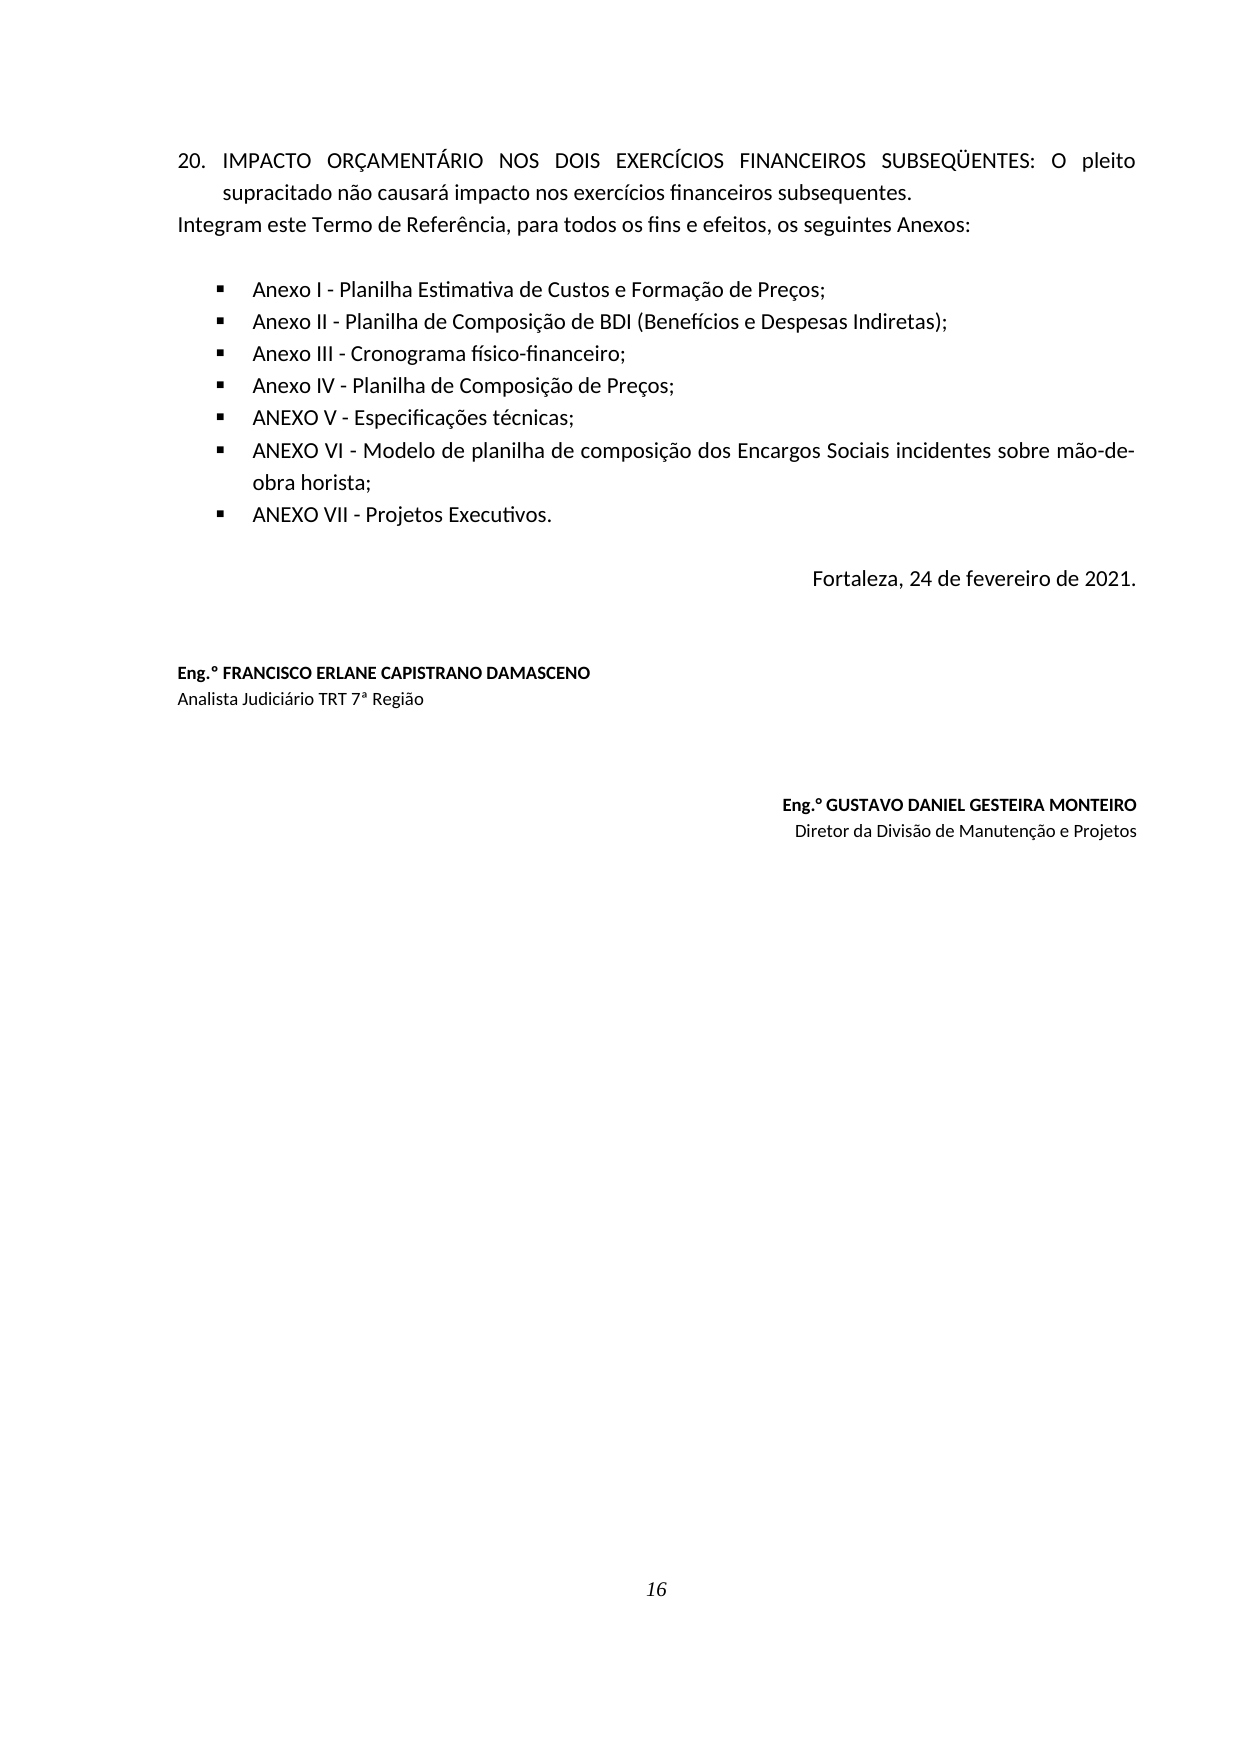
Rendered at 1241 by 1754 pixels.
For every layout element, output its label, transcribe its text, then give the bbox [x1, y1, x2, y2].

list Anexo I - Planilha Estimativa de Custos e Formação de Preços; [215, 275, 1137, 303]
text Analista Judiciário TRT 7ª Região [177, 687, 1137, 710]
list Anexo II - Planilha de Composição de BDI (Benefícios e Despesas Indiretas); [215, 307, 1137, 335]
list Anexo IV - Planilha de Composição de Preços; [215, 371, 1137, 399]
list ANEXO VI - Modelo de planilha de composição dos Encargos Sociais incidentes sobre mão-de-obra horista; [215, 436, 1137, 496]
text Fortaleza, 24 de fevereiro de 2021. [177, 564, 1137, 592]
text Diretor da Divisão de Manutenção e Projetos [177, 819, 1137, 842]
list ANEXO VII - Projetos Executivos. [215, 500, 1137, 528]
text Eng.º FRANCISCO ERLANE CAPISTRANO DAMASCENO [177, 661, 1137, 684]
text Eng.° GUSTAVO DANIEL GESTEIRA MONTEIRO [177, 793, 1137, 816]
text Integram este Termo de Referência, para todos os fins e efeitos, os seguintes Anexos: [177, 210, 1137, 238]
list Anexo III - Cronograma físico-financeiro; [215, 339, 1137, 367]
list ANEXO V - Especificações técnicas; [215, 403, 1137, 432]
list IMPACTO ORÇAMENTÁRIO NOS DOIS EXERCÍCIOS FINANCEIROS SUBSEQÜENTES: O pleito supracitado não causará impacto nos exercícios financeiros subsequentes. [177, 146, 1137, 206]
